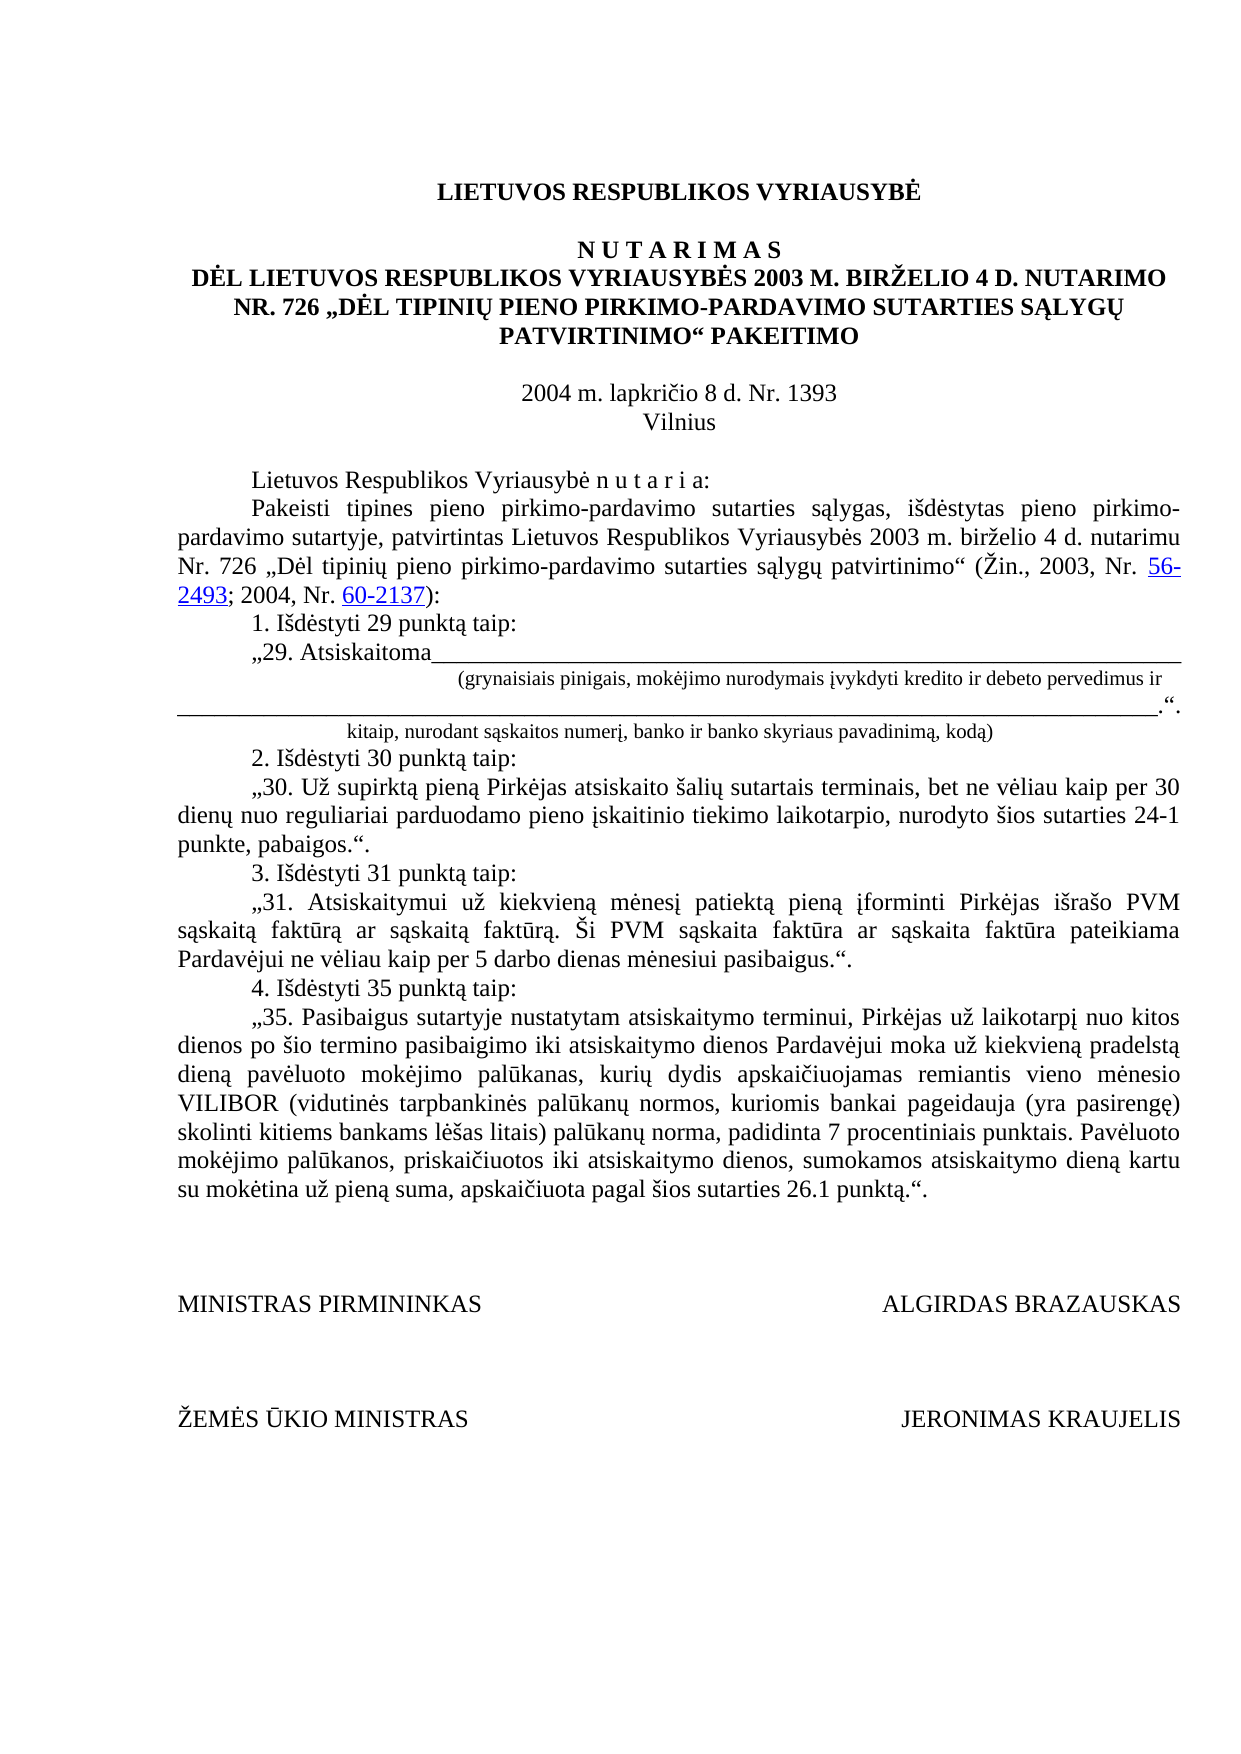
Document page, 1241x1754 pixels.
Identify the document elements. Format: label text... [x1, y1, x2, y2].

text 2004 m. lapkričio 8 d. Nr. 1393 [177, 378, 1181, 407]
text kitaip, nurodant sąskaitos numerį, banko ir banko skyriaus pavadinimą, kodą) [177, 719, 1181, 743]
text Pakeisti tipines pieno pirkimo-pardavimo sutarties sąlygas, išdėstytas pieno pirkimo-pardavimo sutartyje, patvirtintas Lietuvos Respublikos Vyriausybės 2003 m. birželio 4 d. nutarimu Nr. 726 „Dėl tipinių pieno pirkimo-pardavimo sutarties sąlygų patvirtinimo“ (Žin., 2003, Nr. 56-2493; 2004, Nr. 60-2137): [177, 493, 1181, 608]
text Lietuvos Respublikos Vyriausybė nutaria: [177, 465, 1181, 493]
text (grynaisiais pinigais, mokėjimo nurodymais įvykdyti kredito ir debeto pervedimus ir [177, 666, 1181, 690]
text Vilnius [177, 407, 1181, 436]
text „31. Atsiskaitymui už kiekvieną mėnesį patiektą pieną įforminti Pirkėjas išrašo PVM sąskaitą faktūrą ar sąskaitą faktūrą. Ši PVM sąskaita faktūra ar sąskaita faktūra pateikiama Pardavėjui ne vėliau kaip per 5 darbo dienas mėnesiui pasibaigus.“. [177, 887, 1181, 973]
text LIETUVOS RESPUBLIKOS VYRIAUSYBĖ [177, 177, 1181, 206]
text 4. Išdėstyti 35 punktą taip: [177, 973, 1181, 1002]
text 3. Išdėstyti 31 punktą taip: [177, 858, 1181, 887]
text „29. Atsiskaitoma [177, 637, 1181, 666]
text „30. Už supirktą pieną Pirkėjas atsiskaito šalių sutartais terminais, bet ne vėliau kaip per 30 dienų nuo reguliariai parduodamo pieno įskaitinio tiekimo laikotarpio, nurodyto šios sutarties 24-1 punkte, pabaigos.“. [177, 772, 1181, 858]
text N U T A R I M A S [177, 235, 1181, 263]
text .“. [177, 690, 1181, 719]
text MINISTRAS PIRMININKAS ALGIRDAS BRAZAUSKAS [177, 1289, 1181, 1318]
text ŽEMĖS ŪKIO MINISTRAS JERONIMAS KRAUJELIS [177, 1404, 1181, 1433]
text DĖL LIETUVOS RESPUBLIKOS VYRIAUSYBĖS 2003 M. BIRŽELIO 4 D. NUTARIMO NR. 726 „DĖL TIPINIŲ PIENO PIRKIMO-PARDAVIMO SUTARTIES SĄLYGŲ PATVIRTINIMO“ PAKEITIMO [177, 263, 1181, 350]
text „35. Pasibaigus sutartyje nustatytam atsiskaitymo terminui, Pirkėjas už laikotarpį nuo kitos dienos po šio termino pasibaigimo iki atsiskaitymo dienos Pardavėjui moka už kiekvieną pradelstą dieną pavėluoto mokėjimo palūkanas, kurių dydis apskaičiuojamas remiantis vieno mėnesio VILIBOR (vidutinės tarpbankinės palūkanų normos, kuriomis bankai pageidauja (yra pasirengę) skolinti kitiems bankams lėšas litais) palūkanų norma, padidinta 7 procentiniais punktais. Pavėluoto mokėjimo palūkanos, priskaičiuotos iki atsiskaitymo dienos, sumokamos atsiskaitymo dieną kartu su mokėtina už pieną suma, apskaičiuota pagal šios sutarties 26.1 punktą.“. [177, 1002, 1181, 1203]
text 2. Išdėstyti 30 punktą taip: [177, 743, 1181, 772]
text 1. Išdėstyti 29 punktą taip: [177, 608, 1181, 637]
